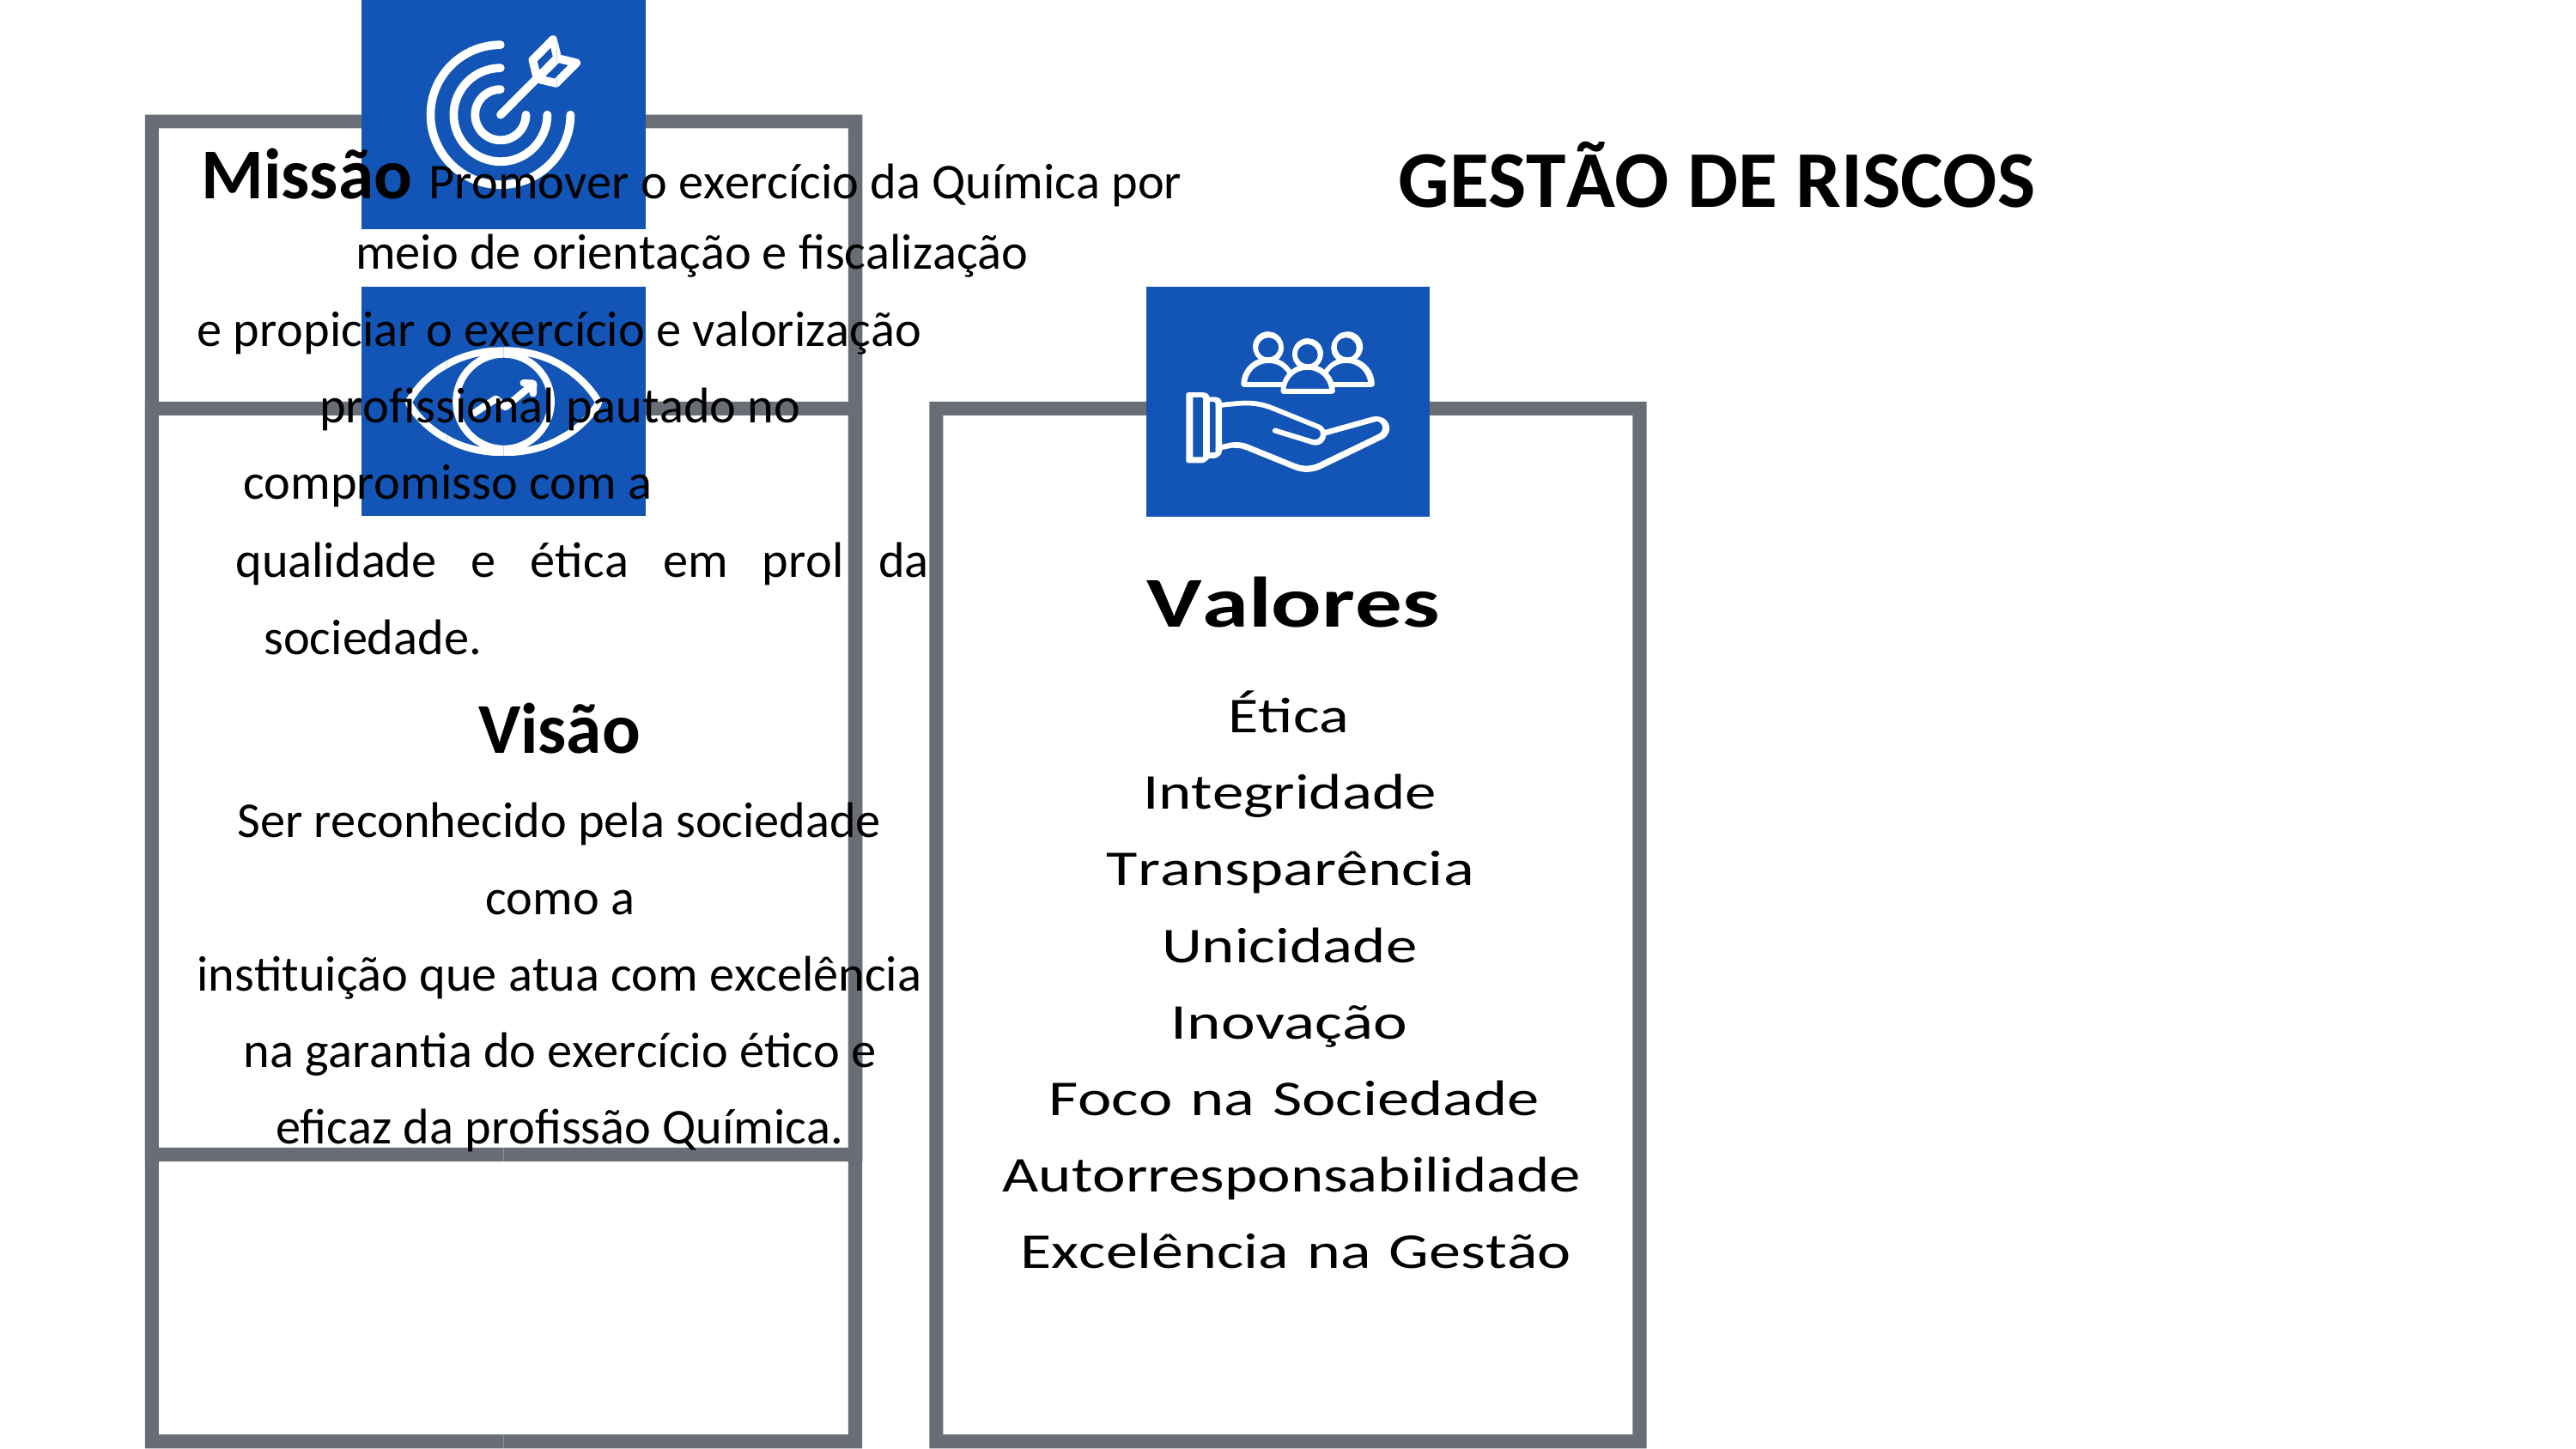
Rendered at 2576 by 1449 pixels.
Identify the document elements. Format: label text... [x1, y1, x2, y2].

text e propiciar o exercício e valorização profissional pautado no [863, 298, 1146, 435]
text e propiciar o exercício e valorização profissional pautado no [646, 415, 848, 435]
text Ser reconhecido pela sociedade como a [189, 789, 848, 926]
text e propiciar o exercício e valorização profissional pautado no [189, 298, 361, 401]
text qualidade e ética em prol da sociedade. [235, 529, 848, 667]
text instituição que atua com excelência na garantia do exercício ético e [189, 943, 848, 1080]
text instituição que atua com excelência na garantia do exercício ético e [944, 943, 1178, 1080]
subtitle GESTÃO DE RISCOS [1398, 129, 2447, 227]
subtitle Visão [189, 684, 848, 771]
text Ser reconhecido pela sociedade como a [944, 789, 1178, 926]
text eficaz da profissão Química. [669, 1115, 690, 1140]
subtitle [863, 684, 929, 771]
text compromisso com a [863, 451, 929, 512]
text Ser reconhecido pela sociedade como a [863, 789, 929, 926]
subtitle Missão Promover o exercício da Química por meio de orientação e fiscalização [863, 129, 1194, 282]
text eficaz da profissão Química. [863, 1095, 929, 1156]
subtitle Missão Promover o exercício da Química por meio de orientação e fiscalização [189, 129, 848, 282]
text instituição que atua com excelência na garantia do exercício ético e [863, 943, 929, 1080]
text compromisso com a [243, 451, 361, 512]
text qualidade e ética em prol da sociedade. [944, 529, 1194, 667]
text e propiciar o exercício e valorização profissional pautado no [944, 415, 1146, 435]
text eficaz da profissão Química. [944, 1095, 1178, 1156]
text e propiciar o exercício e valorização profissional pautado no [646, 298, 848, 401]
text eficaz da profissão Química. [189, 1095, 848, 1147]
subtitle [944, 684, 1178, 771]
text e propiciar o exercício e valorização profissional pautado no [189, 415, 361, 435]
text compromisso com a [646, 451, 848, 512]
text compromisso com a [944, 451, 1146, 512]
text qualidade e ética em prol da sociedade. [863, 529, 929, 667]
